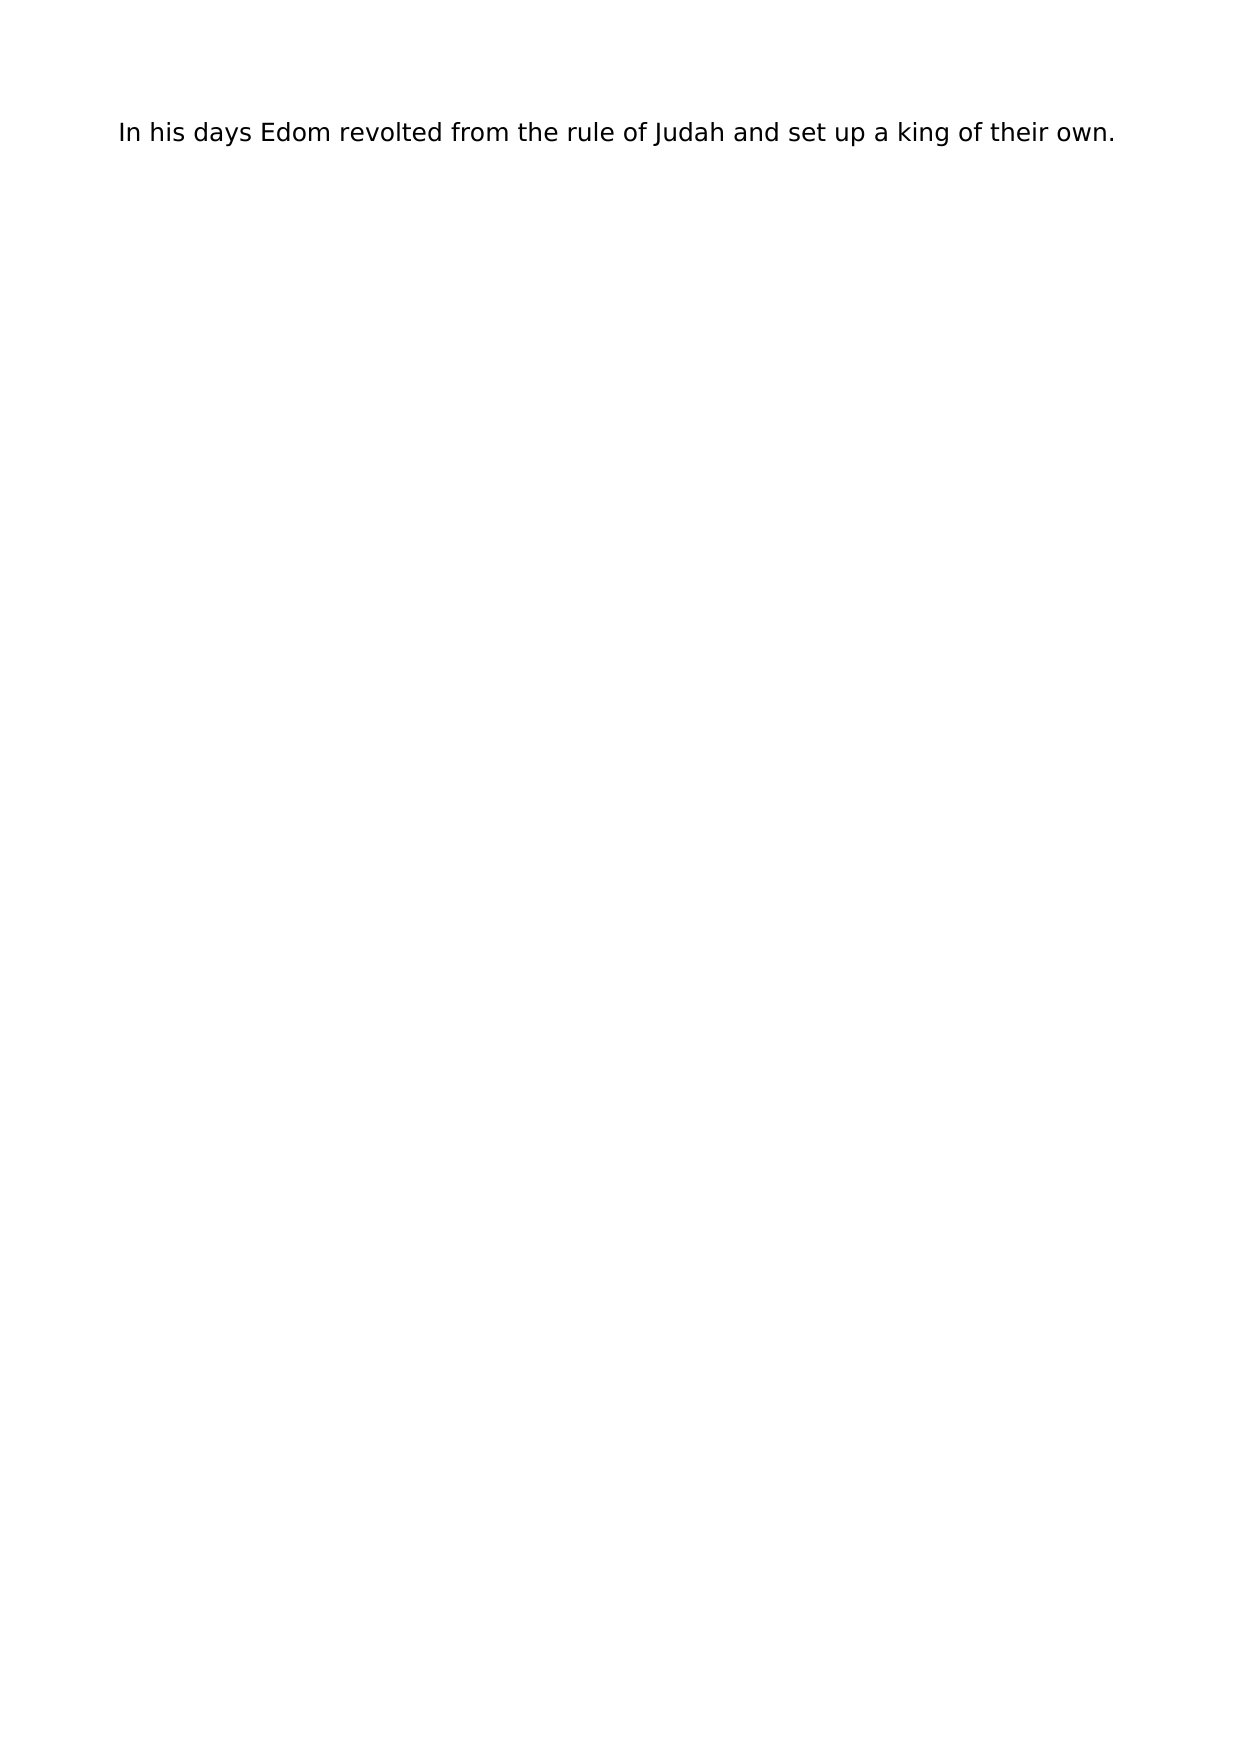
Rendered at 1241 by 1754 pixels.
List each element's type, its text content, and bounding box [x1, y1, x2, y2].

text In his days Edom revolted from the rule of Judah and set up a king of their own. [118, 118, 1122, 147]
